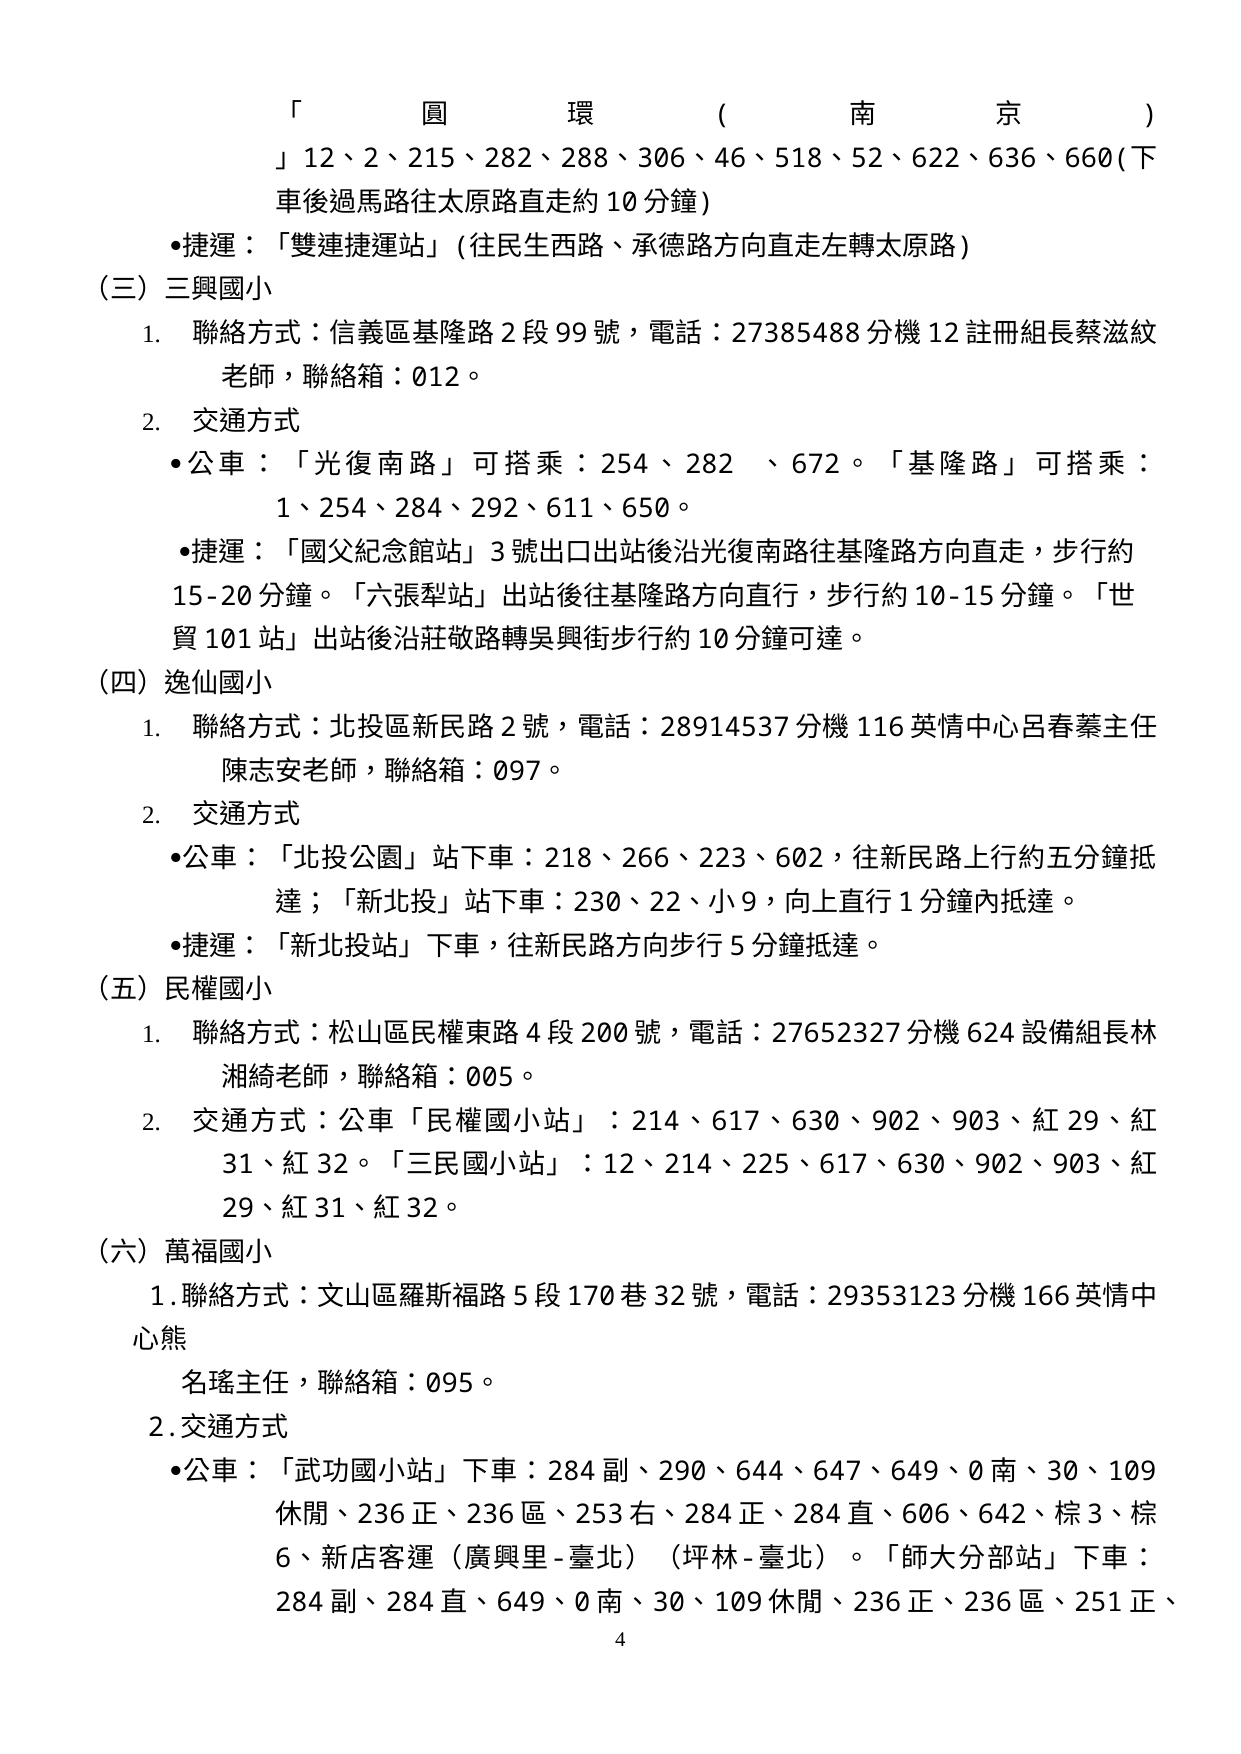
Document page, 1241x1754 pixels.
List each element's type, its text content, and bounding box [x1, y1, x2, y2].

list 聯絡方式：北投區新民路2號，電話：28914537分機116英情中心呂春蓁主任、陳志安老師，聯絡箱：097。 [142, 701, 1157, 789]
text （五）民權國小 [83, 964, 1157, 1007]
text 公車：「武功國小站」下車：284副、290、644、647、649、0南、30、109休閒、236正、236區、253右、284正、284直、606、642、棕3、棕6、新店客運（廣興里-臺北）（坪林-臺北）。「師大分部站」下車：284副、284直、649、0南、30、109休閒、236正、236區、251正、252、253右。 [171, 1445, 1157, 1620]
list 聯絡方式：松山區民權東路4段200號，電話：27652327分機624設備組長林湘綺老師，聯絡箱：005。 [142, 1007, 1157, 1095]
list 聯絡方式：信義區基隆路2段99號，電話：27385488分機12註冊組長蔡滋紋老師，聯絡箱：012。 [142, 307, 1157, 395]
text 「圓環(南京) 」12、2、215、282、288、306、46、518、52、622、636、660(下車後過馬路往太原路直走約10分鐘) [171, 89, 1157, 220]
list 交通方式 [142, 789, 1157, 832]
text 公車：「北投公園」站下車：218、266、223、602，往新民路上行約五分鐘抵達；「新北投」站下車：230、22、小9，向上直行1分鐘內抵達。 [171, 832, 1157, 920]
list 交通方式：公車「民權國小站」：214、617、630、902、903、紅29、紅31、紅32。「三民國小站」：12、214、225、617、630、902、903、紅29、紅31、紅32。 [142, 1095, 1157, 1226]
text （四）逸仙國小 [83, 657, 1157, 701]
text （六）萬福國小 [83, 1226, 1157, 1270]
text 2.交通方式 [83, 1401, 1157, 1445]
text （三）三興國小 [83, 264, 1157, 307]
text 捷運：「雙連捷運站」(往民生西路、承德路方向直走左轉太原路) [171, 220, 1157, 264]
text 公車：「光復南路」可搭乘：254、282 、672。「基隆路」可搭乘：1、254、284、292、611、650。 [171, 439, 1157, 526]
text 捷運：「國父紀念館站」3號出口出站後沿光復南路往基隆路方向直走，步行約15-20分鐘。「六張犁站」出站後往基隆路方向直行，步行約10-15分鐘。「世貿101站」出站後沿莊敬路轉吳興街步行約10分鐘可達。 [83, 526, 1157, 657]
text 1.聯絡方式：文山區羅斯福路5段170巷32號，電話：29353123分機166英情中心熊 [133, 1270, 1157, 1357]
text 捷運：「新北投站」下車，往新民路方向步行5分鐘抵達。 [171, 920, 1157, 964]
text 名瑤主任，聯絡箱：095。 [133, 1357, 1157, 1401]
list 交通方式 [142, 395, 1157, 439]
